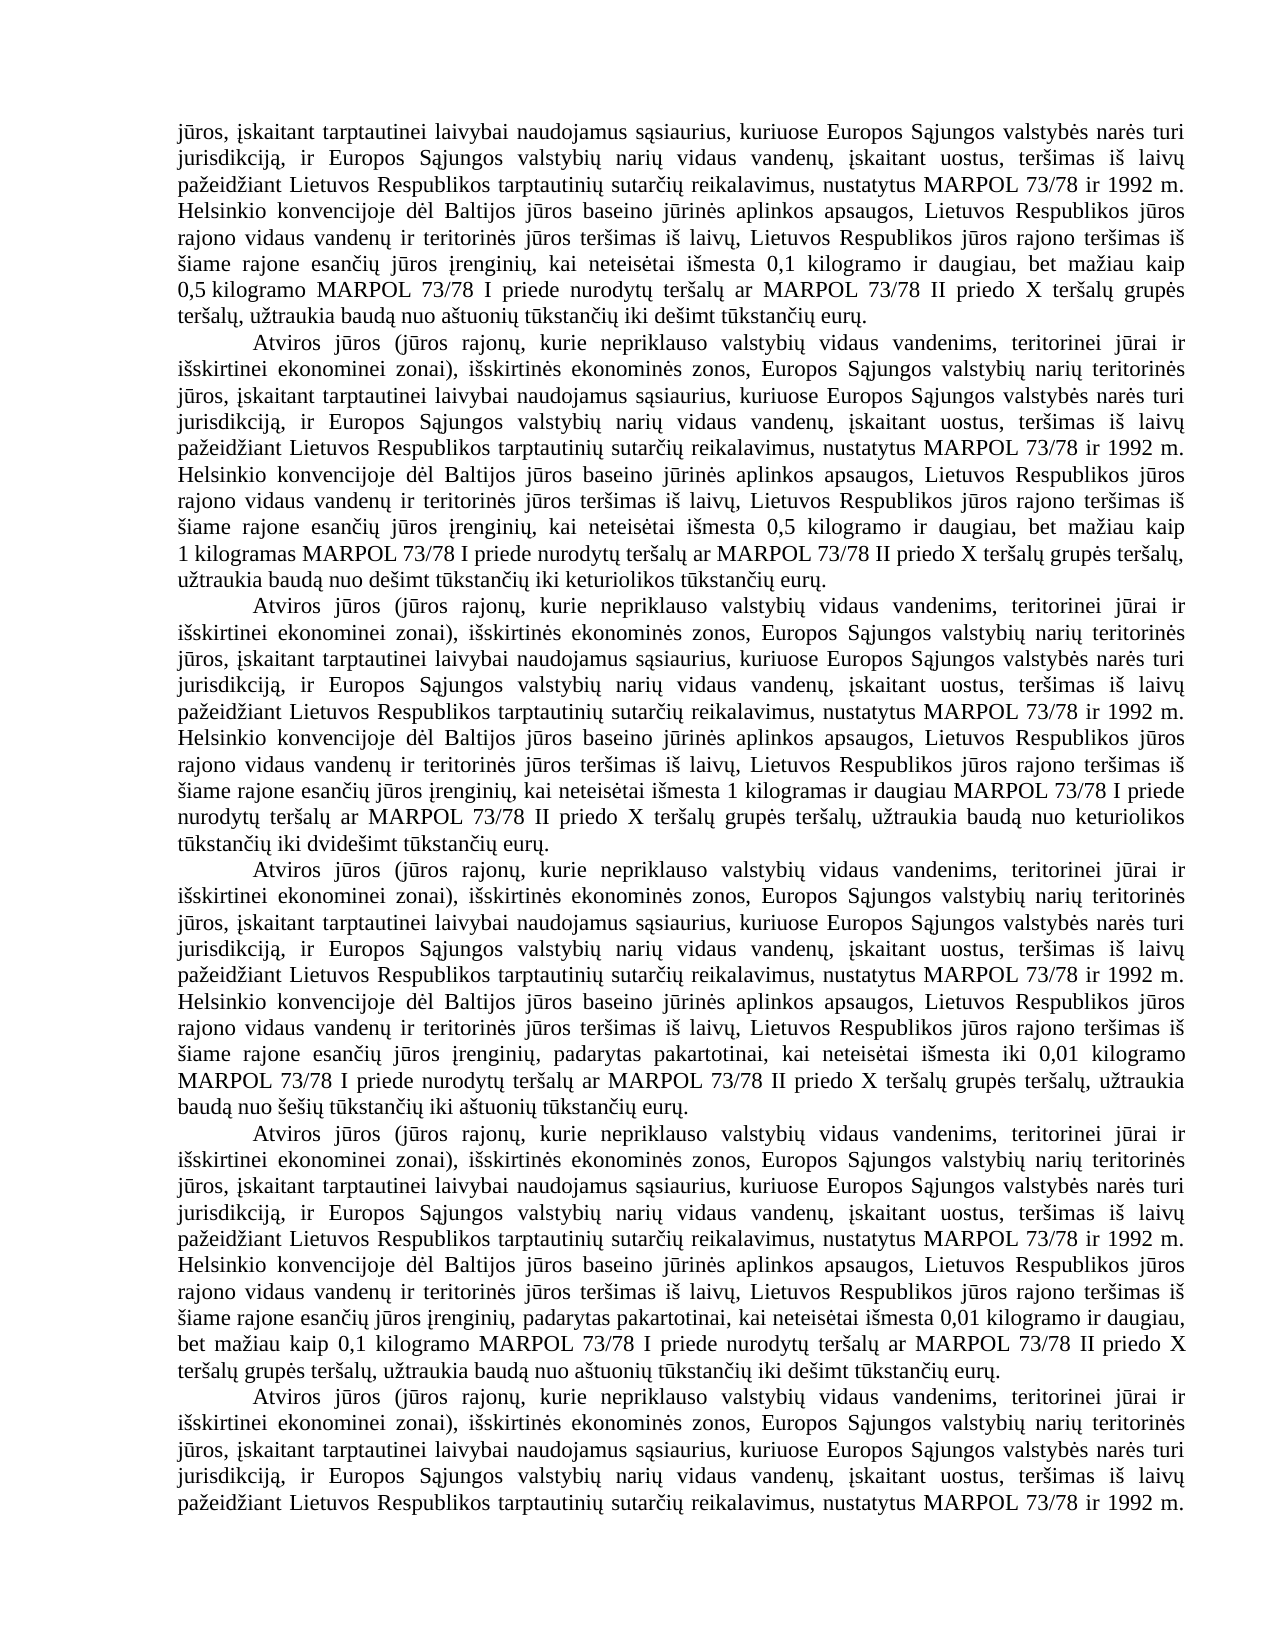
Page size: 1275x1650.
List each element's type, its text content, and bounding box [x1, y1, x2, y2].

text Atviros jūros (jūros rajonų, kurie nepriklauso valstybių vidaus vandenims, teritorinei jūrai ir išskirtinei ekonominei zonai), išskirtinės ekonominės zonos, Europos Sąjungos valstybių narių teritorinės jūros, įskaitant tarptautinei laivybai naudojamus sąsiaurius, kuriuose Europos Sąjungos valstybės narės turi jurisdikciją, ir Europos Sąjungos valstybių narių vidaus vandenų, įskaitant uostus, teršimas iš laivų pažeidžiant Lietuvos Respublikos tarptautinių sutarčių reikalavimus, nustatytus MARPOL 73/78 ir 1992 m. Helsinkio konvencijoje dėl Baltijos jūros baseino jūrinės aplinkos apsaugos, Lietuvos Respublikos jūros rajono vidaus vandenų ir teritorinės jūros teršimas iš laivų, Lietuvos Respublikos jūros rajono teršimas iš šiame rajone esančių jūros įrenginių, padarytas pakartotinai, kai neteisėtai išmesta iki 0,01 kilogramo MARPOL 73/78 I priede nurodytų teršalų ar MARPOL 73/78 II priedo X teršalų grupės teršalų, užtraukia baudą nuo šešių tūkstančių iki aštuonių tūkstančių eurų. [177, 856, 1186, 1119]
text Atviros jūros (jūros rajonų, kurie nepriklauso valstybių vidaus vandenims, teritorinei jūrai ir išskirtinei ekonominei zonai), išskirtinės ekonominės zonos, Europos Sąjungos valstybių narių teritorinės jūros, įskaitant tarptautinei laivybai naudojamus sąsiaurius, kuriuose Europos Sąjungos valstybės narės turi jurisdikciją, ir Europos Sąjungos valstybių narių vidaus vandenų, įskaitant uostus, teršimas iš laivų pažeidžiant Lietuvos Respublikos tarptautinių sutarčių reikalavimus, nustatytus MARPOL 73/78 ir 1992 m. Helsinkio konvencijoje dėl Baltijos jūros baseino jūrinės aplinkos apsaugos, Lietuvos Respublikos jūros rajono vidaus vandenų ir teritorinės jūros teršimas iš laivų, Lietuvos Respublikos jūros rajono teršimas iš šiame rajone esančių jūros įrenginių, padarytas pakartotinai, kai neteisėtai išmesta 0,01 kilogramo ir daugiau, bet mažiau kaip 0,1 kilogramo MARPOL 73/78 I priede nurodytų teršalų ar MARPOL 73/78 II priedo X teršalų grupės teršalų, užtraukia baudą nuo aštuonių tūkstančių iki dešimt tūkstančių eurų. [177, 1119, 1186, 1383]
text Atviros jūros (jūros rajonų, kurie nepriklauso valstybių vidaus vandenims, teritorinei jūrai ir išskirtinei ekonominei zonai), išskirtinės ekonominės zonos, Europos Sąjungos valstybių narių teritorinės jūros, įskaitant tarptautinei laivybai naudojamus sąsiaurius, kuriuose Europos Sąjungos valstybės narės turi jurisdikciją, ir Europos Sąjungos valstybių narių vidaus vandenų, įskaitant uostus, teršimas iš laivų pažeidžiant Lietuvos Respublikos tarptautinių sutarčių reikalavimus, nustatytus MARPOL 73/78 ir 1992 m. [177, 1383, 1186, 1515]
text jūros, įskaitant tarptautinei laivybai naudojamus sąsiaurius, kuriuose Europos Sąjungos valstybės narės turi jurisdikciją, ir Europos Sąjungos valstybių narių vidaus vandenų, įskaitant uostus, teršimas iš laivų pažeidžiant Lietuvos Respublikos tarptautinių sutarčių reikalavimus, nustatytus MARPOL 73/78 ir 1992 m. Helsinkio konvencijoje dėl Baltijos jūros baseino jūrinės aplinkos apsaugos, Lietuvos Respublikos jūros rajono vidaus vandenų ir teritorinės jūros teršimas iš laivų, Lietuvos Respublikos jūros rajono teršimas iš šiame rajone esančių jūros įrenginių, kai neteisėtai išmesta 0,1 kilogramo ir daugiau, bet mažiau kaip 0,5 kilogramo MARPOL 73/78 I priede nurodytų teršalų ar MARPOL 73/78 II priedo X teršalų grupės teršalų, užtraukia baudą nuo aštuonių tūkstančių iki dešimt tūkstančių eurų. [177, 118, 1186, 329]
text Atviros jūros (jūros rajonų, kurie nepriklauso valstybių vidaus vandenims, teritorinei jūrai ir išskirtinei ekonominei zonai), išskirtinės ekonominės zonos, Europos Sąjungos valstybių narių teritorinės jūros, įskaitant tarptautinei laivybai naudojamus sąsiaurius, kuriuose Europos Sąjungos valstybės narės turi jurisdikciją, ir Europos Sąjungos valstybių narių vidaus vandenų, įskaitant uostus, teršimas iš laivų pažeidžiant Lietuvos Respublikos tarptautinių sutarčių reikalavimus, nustatytus MARPOL 73/78 ir 1992 m. Helsinkio konvencijoje dėl Baltijos jūros baseino jūrinės aplinkos apsaugos, Lietuvos Respublikos jūros rajono vidaus vandenų ir teritorinės jūros teršimas iš laivų, Lietuvos Respublikos jūros rajono teršimas iš šiame rajone esančių jūros įrenginių, kai neteisėtai išmesta 0,5 kilogramo ir daugiau, bet mažiau kaip 1 kilogramas MARPOL 73/78 I priede nurodytų teršalų ar MARPOL 73/78 II priedo X teršalų grupės teršalų, užtraukia baudą nuo dešimt tūkstančių iki keturiolikos tūkstančių eurų. [177, 329, 1186, 592]
text Atviros jūros (jūros rajonų, kurie nepriklauso valstybių vidaus vandenims, teritorinei jūrai ir išskirtinei ekonominei zonai), išskirtinės ekonominės zonos, Europos Sąjungos valstybių narių teritorinės jūros, įskaitant tarptautinei laivybai naudojamus sąsiaurius, kuriuose Europos Sąjungos valstybės narės turi jurisdikciją, ir Europos Sąjungos valstybių narių vidaus vandenų, įskaitant uostus, teršimas iš laivų pažeidžiant Lietuvos Respublikos tarptautinių sutarčių reikalavimus, nustatytus MARPOL 73/78 ir 1992 m. Helsinkio konvencijoje dėl Baltijos jūros baseino jūrinės aplinkos apsaugos, Lietuvos Respublikos jūros rajono vidaus vandenų ir teritorinės jūros teršimas iš laivų, Lietuvos Respublikos jūros rajono teršimas iš šiame rajone esančių jūros įrenginių, kai neteisėtai išmesta 1 kilogramas ir daugiau MARPOL 73/78 I priede nurodytų teršalų ar MARPOL 73/78 II priedo X teršalų grupės teršalų, užtraukia baudą nuo keturiolikos tūkstančių iki dvidešimt tūkstančių eurų. [177, 592, 1186, 856]
